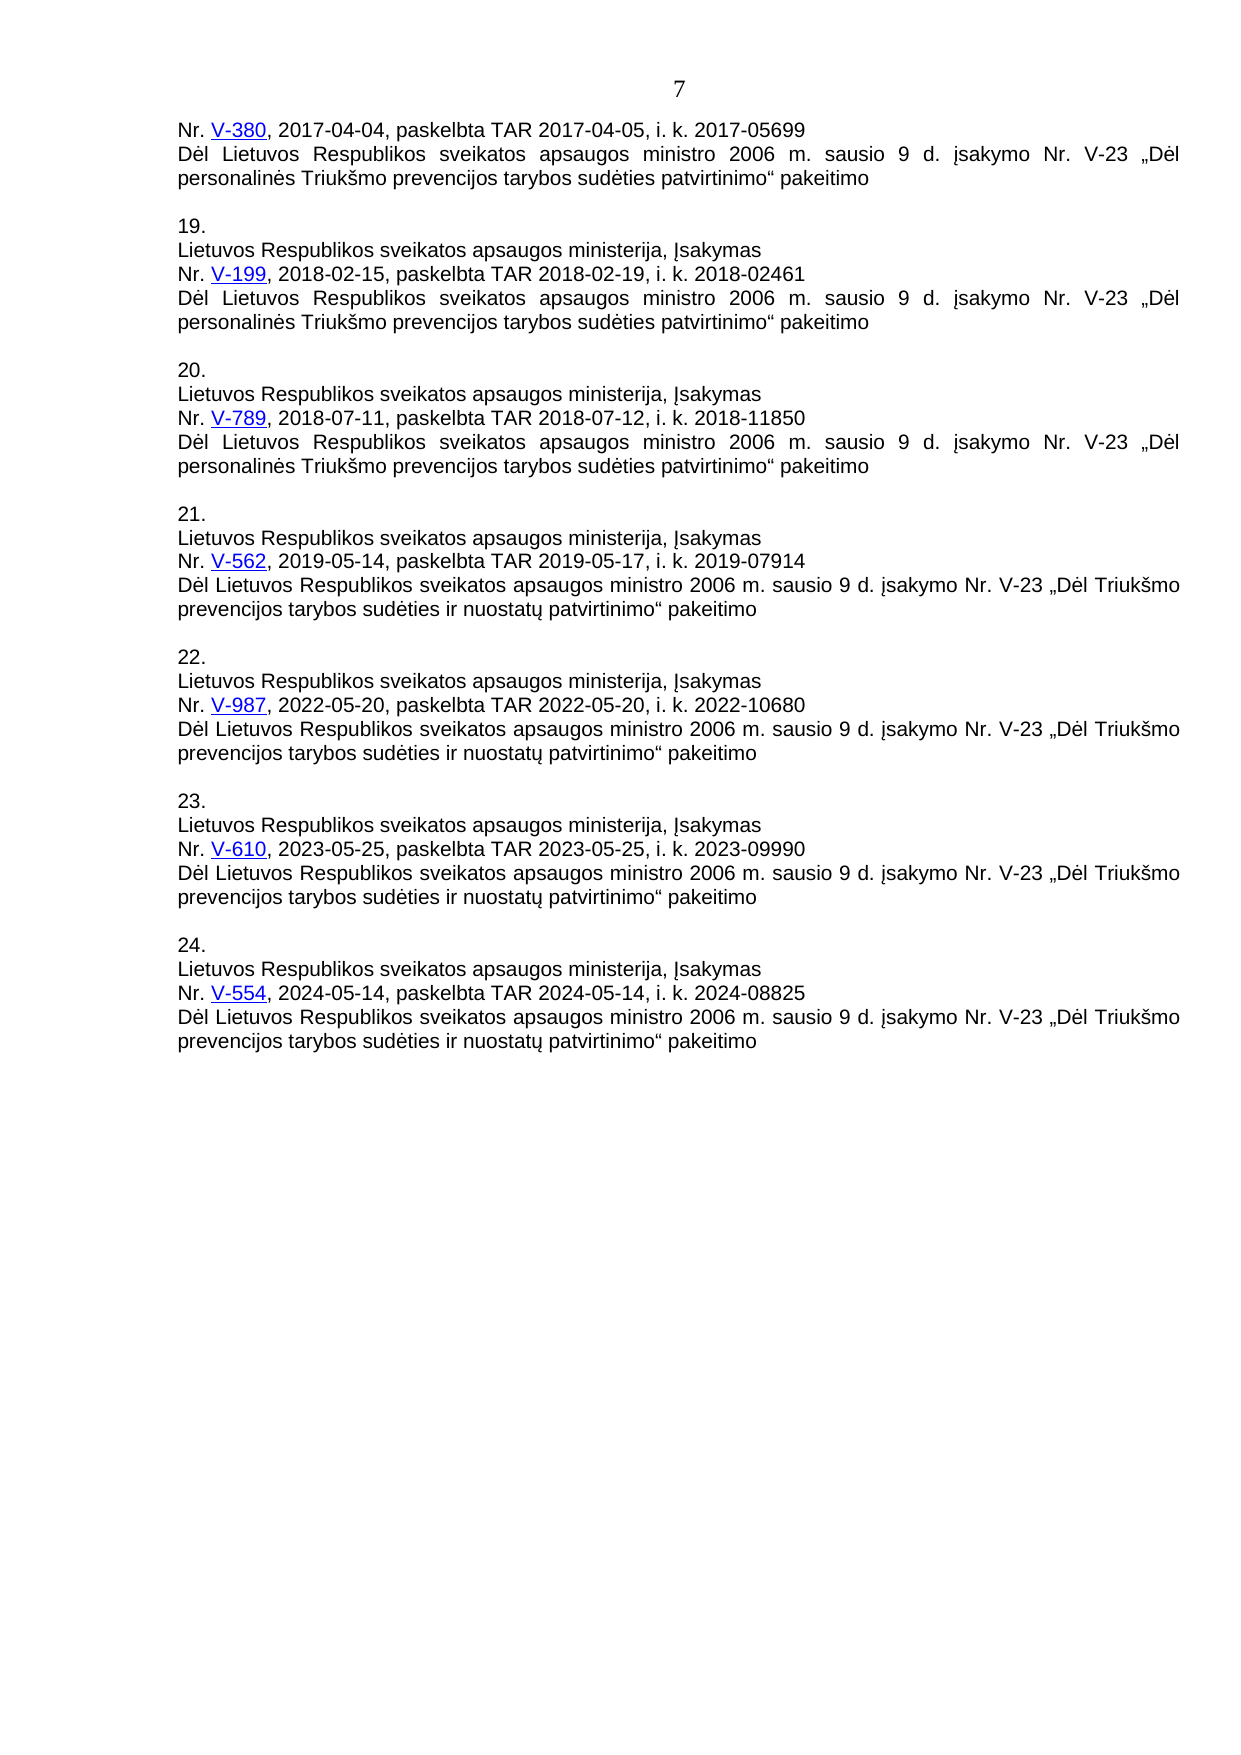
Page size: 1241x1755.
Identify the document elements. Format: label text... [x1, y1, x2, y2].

text 19. [177, 214, 1181, 238]
text 21. [177, 501, 1181, 525]
text Dėl Lietuvos Respublikos sveikatos apsaugos ministro 2006 m. sausio 9 d. įsakymo Nr. V-23 „Dėl personalinės Triukšmo prevencijos tarybos sudėties patvirtinimo“ pakeitimo [177, 142, 1181, 190]
text Dėl Lietuvos Respublikos sveikatos apsaugos ministro 2006 m. sausio 9 d. įsakymo Nr. V-23 „Dėl Triukšmo prevencijos tarybos sudėties ir nuostatų patvirtinimo“ pakeitimo [177, 717, 1181, 765]
text Nr. V-789, 2018-07-11, paskelbta TAR 2018-07-12, i. k. 2018-11850 [177, 406, 1181, 429]
text Dėl Lietuvos Respublikos sveikatos apsaugos ministro 2006 m. sausio 9 d. įsakymo Nr. V-23 „Dėl personalinės Triukšmo prevencijos tarybos sudėties patvirtinimo“ pakeitimo [177, 286, 1181, 334]
text Nr. V-610, 2023-05-25, paskelbta TAR 2023-05-25, i. k. 2023-09990 [177, 837, 1181, 861]
text Nr. V-199, 2018-02-15, paskelbta TAR 2018-02-19, i. k. 2018-02461 [177, 262, 1181, 286]
text Nr. V-380, 2017-04-04, paskelbta TAR 2017-04-05, i. k. 2017-05699 [177, 118, 1181, 142]
text Lietuvos Respublikos sveikatos apsaugos ministerija, Įsakymas [177, 238, 1181, 262]
text 20. [177, 358, 1181, 382]
text Lietuvos Respublikos sveikatos apsaugos ministerija, Įsakymas [177, 813, 1181, 837]
text Dėl Lietuvos Respublikos sveikatos apsaugos ministro 2006 m. sausio 9 d. įsakymo Nr. V-23 „Dėl Triukšmo prevencijos tarybos sudėties ir nuostatų patvirtinimo“ pakeitimo [177, 1004, 1181, 1052]
text Nr. V-562, 2019-05-14, paskelbta TAR 2019-05-17, i. k. 2019-07914 [177, 549, 1181, 573]
text 22. [177, 645, 1181, 669]
text Lietuvos Respublikos sveikatos apsaugos ministerija, Įsakymas [177, 957, 1181, 981]
text Lietuvos Respublikos sveikatos apsaugos ministerija, Įsakymas [177, 669, 1181, 693]
text Lietuvos Respublikos sveikatos apsaugos ministerija, Įsakymas [177, 382, 1181, 406]
text Nr. V-987, 2022-05-20, paskelbta TAR 2022-05-20, i. k. 2022-10680 [177, 693, 1181, 717]
text Dėl Lietuvos Respublikos sveikatos apsaugos ministro 2006 m. sausio 9 d. įsakymo Nr. V-23 „Dėl Triukšmo prevencijos tarybos sudėties ir nuostatų patvirtinimo“ pakeitimo [177, 861, 1181, 909]
text Dėl Lietuvos Respublikos sveikatos apsaugos ministro 2006 m. sausio 9 d. įsakymo Nr. V-23 „Dėl personalinės Triukšmo prevencijos tarybos sudėties patvirtinimo“ pakeitimo [177, 429, 1181, 477]
text 23. [177, 789, 1181, 813]
text Dėl Lietuvos Respublikos sveikatos apsaugos ministro 2006 m. sausio 9 d. įsakymo Nr. V-23 „Dėl Triukšmo prevencijos tarybos sudėties ir nuostatų patvirtinimo“ pakeitimo [177, 573, 1181, 621]
text 24. [177, 933, 1181, 957]
text Nr. V-554, 2024-05-14, paskelbta TAR 2024-05-14, i. k. 2024-08825 [177, 981, 1181, 1004]
text Lietuvos Respublikos sveikatos apsaugos ministerija, Įsakymas [177, 525, 1181, 549]
